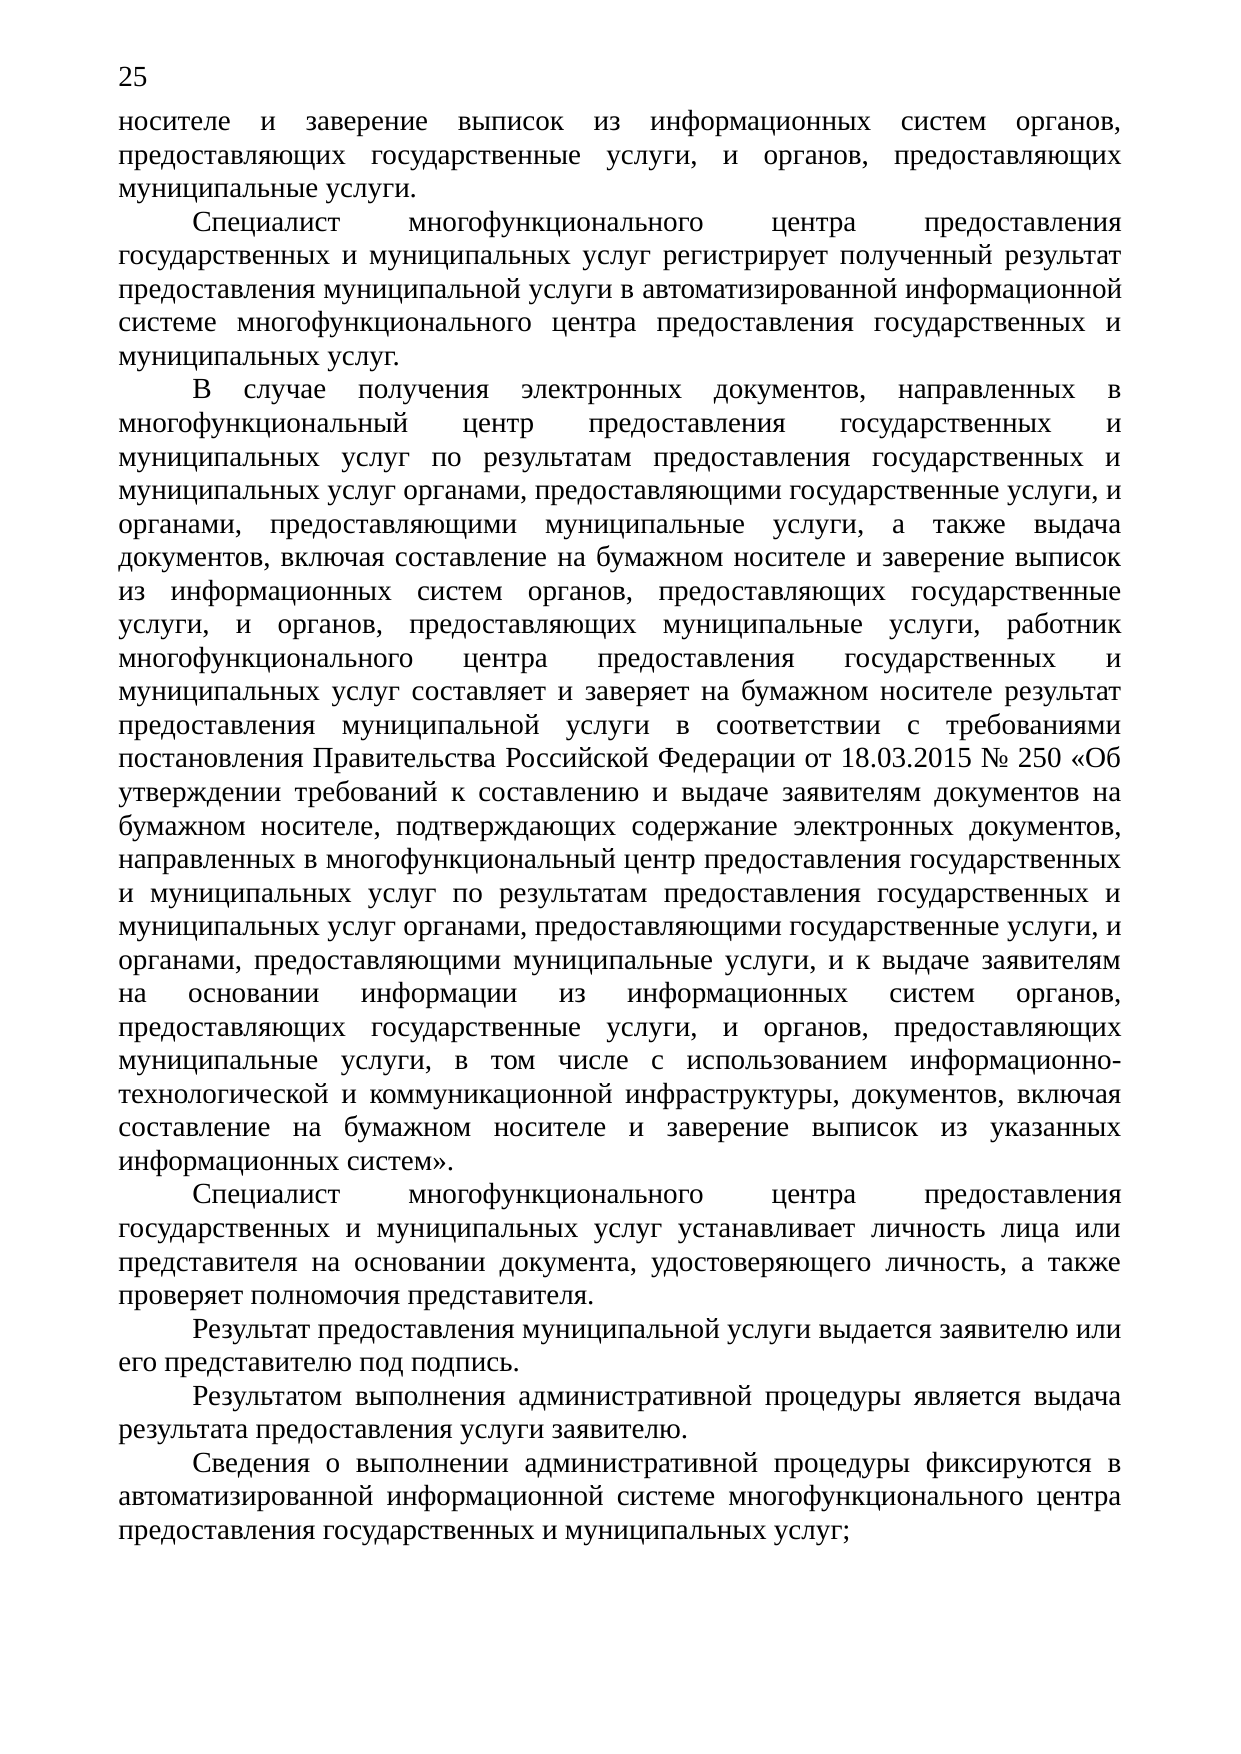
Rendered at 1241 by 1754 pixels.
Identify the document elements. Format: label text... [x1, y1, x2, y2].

text Специалист многофункционального центра предоставления государственных и муниципальных услуг регистрирует полученный результат предоставления муниципальной услуги в автоматизированной информационной системе многофункционального центра предоставления государственных и муниципальных услуг. [118, 204, 1122, 372]
text В случае получения электронных документов, направленных в многофункциональный центр предоставления государственных и муниципальных услуг по результатам предоставления государственных и муниципальных услуг органами, предоставляющими государственные услуги, и органами, предоставляющими муниципальные услуги, а также выдача документов, включая составление на бумажном носителе и заверение выписок из информационных систем органов, предоставляющих государственные услуги, и органов, предоставляющих муниципальные услуги, работник многофункционального центра предоставления государственных и муниципальных услуг составляет и заверяет на бумажном носителе результат предоставления муниципальной услуги в соответствии с требованиями постановления Правительства Российской Федерации от 18.03.2015 № 250 «Об утверждении требований к составлению и выдаче заявителям документов на бумажном носителе, подтверждающих содержание электронных документов, направленных в многофункциональный центр предоставления государственных и муниципальных услуг по результатам предоставления государственных и муниципальных услуг органами, предоставляющими государственные услуги, и органами, предоставляющими муниципальные услуги, и к выдаче заявителям на основании информации из информационных систем органов, предоставляющих государственные услуги, и органов, предоставляющих муниципальные услуги, в том числе с использованием информационно-технологической и коммуникационной инфраструктуры, документов, включая составление на бумажном носителе и заверение выписок из указанных информационных систем». [118, 372, 1122, 1177]
text Специалист многофункционального центра предоставления государственных и муниципальных услуг устанавливает личность лица или представителя на основании документа, удостоверяющего личность, а также проверяет полномочия представителя. [118, 1177, 1122, 1311]
text Сведения о выполнении административной процедуры фиксируются в автоматизированной информационной системе многофункционального центра предоставления государственных и муниципальных услуг; [118, 1445, 1122, 1546]
text Результат предоставления муниципальной услуги выдается заявителю или его представителю под подпись. [118, 1311, 1122, 1378]
text носителе и заверение выписок из информационных систем органов, предоставляющих государственные услуги, и органов, предоставляющих муниципальные услуги. [118, 103, 1122, 204]
text Результатом выполнения административной процедуры является выдача результата предоставления услуги заявителю. [118, 1378, 1122, 1445]
